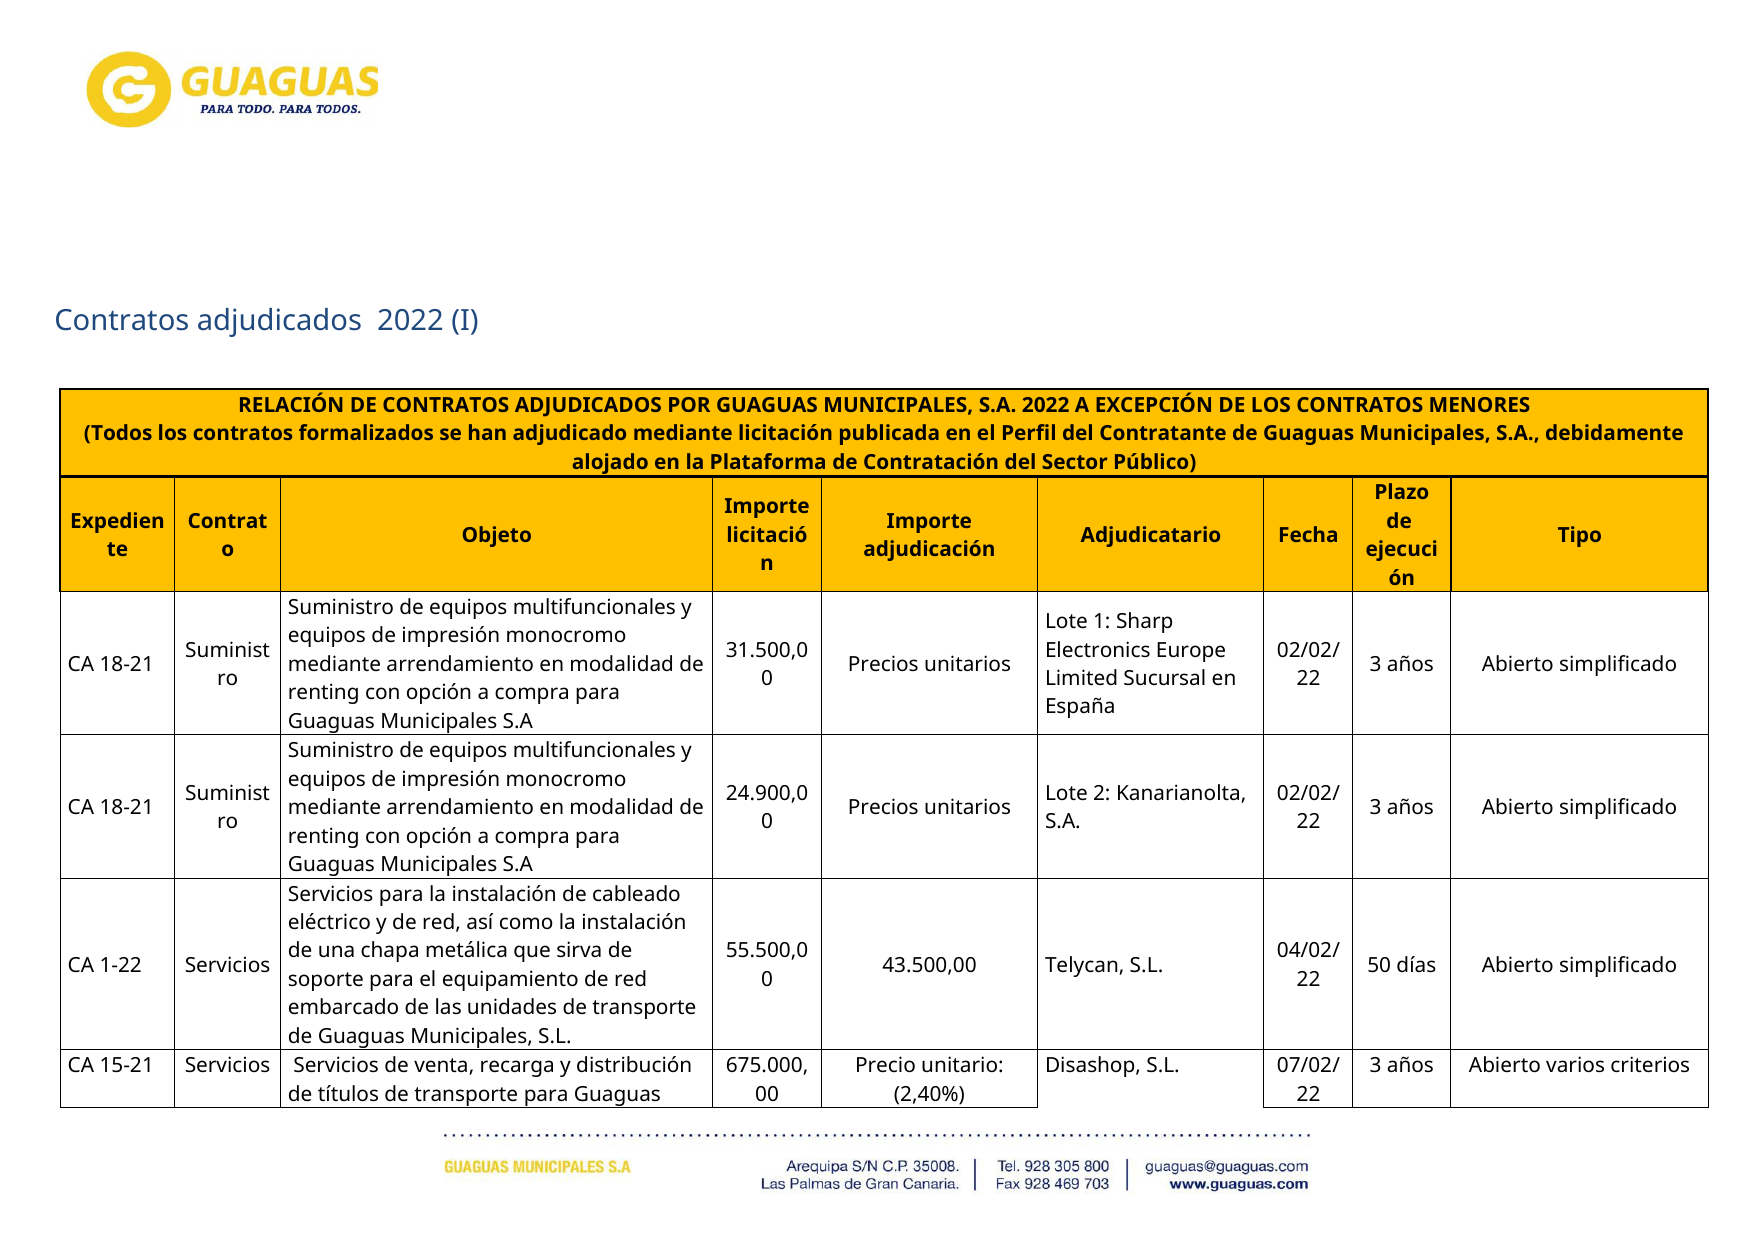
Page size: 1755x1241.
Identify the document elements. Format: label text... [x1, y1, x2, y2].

table_cell Abierto simplificado [1451, 735, 1708, 878]
table_cell Importe adjudicación [822, 478, 1037, 591]
table_cell 43.500,00 [822, 879, 1037, 1049]
table_cell Lote 2: Kanarianolta, S.A. [1038, 735, 1263, 878]
picture [86, 51, 378, 128]
table_cell Importe licitación [713, 478, 821, 591]
text Contratos adjudicados 2022 (I) [54, 300, 1694, 339]
table_cell Servicios [175, 879, 280, 1049]
table_cell Suministro de equipos multifuncionales y equipos de impresión monocromo mediante arrendamiento en modalidad de renting con opción a compra para Guaguas Municipales S.A [281, 592, 712, 734]
table_cell 55.500,00 [713, 879, 821, 1049]
table_cell Contrato [175, 478, 280, 591]
table_cell Abierto simplificado [1451, 879, 1708, 1049]
table_cell 675.000,00 [713, 1050, 821, 1107]
table_cell 24.900,00 [713, 735, 821, 878]
table_cell Suministro [175, 735, 280, 878]
table_cell 07/02/22 [1264, 1050, 1352, 1107]
table_cell Objeto [281, 478, 712, 591]
table_cell 3 años [1353, 735, 1450, 878]
table_cell 3 años [1353, 592, 1450, 734]
table_cell Suministro de equipos multifuncionales y equipos de impresión monocromo mediante arrendamiento en modalidad de renting con opción a compra para Guaguas Municipales S.A [281, 735, 712, 878]
table_cell CA 18-21 [61, 592, 174, 734]
table_cell Lote 1: Sharp Electronics Europe Limited Sucursal en España [1038, 592, 1263, 734]
table_cell CA 15-21 [61, 1050, 174, 1107]
table_cell Plazo de ejecución [1353, 478, 1450, 591]
table_header RELACIÓN DE CONTRATOS ADJUDICADOS POR GUAGUAS MUNICIPALES, S.A. 2022 A EXCEPCIÓN DE LOS CONTRATOS MENORES (Todos los contratos formalizados se han adjudicado mediante licitación publicada en el Perfil del Contratante de Guaguas Municipales, S.A., debidamente alojado en la Plataforma de Contratación del Sector Público) [61, 390, 1707, 475]
table_cell Tipo [1452, 478, 1707, 591]
table_cell Suministro [175, 592, 280, 734]
table_cell CA 1-22 [61, 879, 174, 1049]
table_cell Servicios de venta, recarga y distribución de títulos de transporte para Guaguas [281, 1050, 712, 1107]
table_cell Telycan, S.L. [1038, 879, 1263, 1049]
table_cell 3 años [1353, 1050, 1450, 1107]
table_cell Adjudicatario [1038, 478, 1263, 591]
table_cell Servicios para la instalación de cableado eléctrico y de red, así como la instalación de una chapa metálica que sirva de soporte para el equipamiento de red embarcado de las unidades de transporte de Guaguas Municipales, S.L. [281, 879, 712, 1049]
table_cell 04/02/22 [1264, 879, 1352, 1049]
picture [443, 1134, 1311, 1194]
table_cell CA 18-21 [61, 735, 174, 878]
table_cell Precios unitarios [822, 735, 1037, 878]
table_cell Servicios [175, 1050, 280, 1107]
table_cell 02/02/22 [1264, 735, 1352, 878]
table_cell Abierto varios criterios [1451, 1050, 1708, 1107]
table_cell Abierto simplificado [1451, 592, 1708, 734]
table_cell 02/02/22 [1264, 592, 1352, 734]
table_cell Precios unitarios [822, 592, 1037, 734]
table_cell 50 días [1353, 879, 1450, 1049]
table_cell Fecha [1264, 478, 1352, 591]
table_cell 31.500,00 [713, 592, 821, 734]
table_cell Expediente [61, 478, 174, 591]
table_cell Disashop, S.L. [1038, 1050, 1263, 1107]
table_cell Precio unitario: (2,40%) [822, 1050, 1037, 1107]
